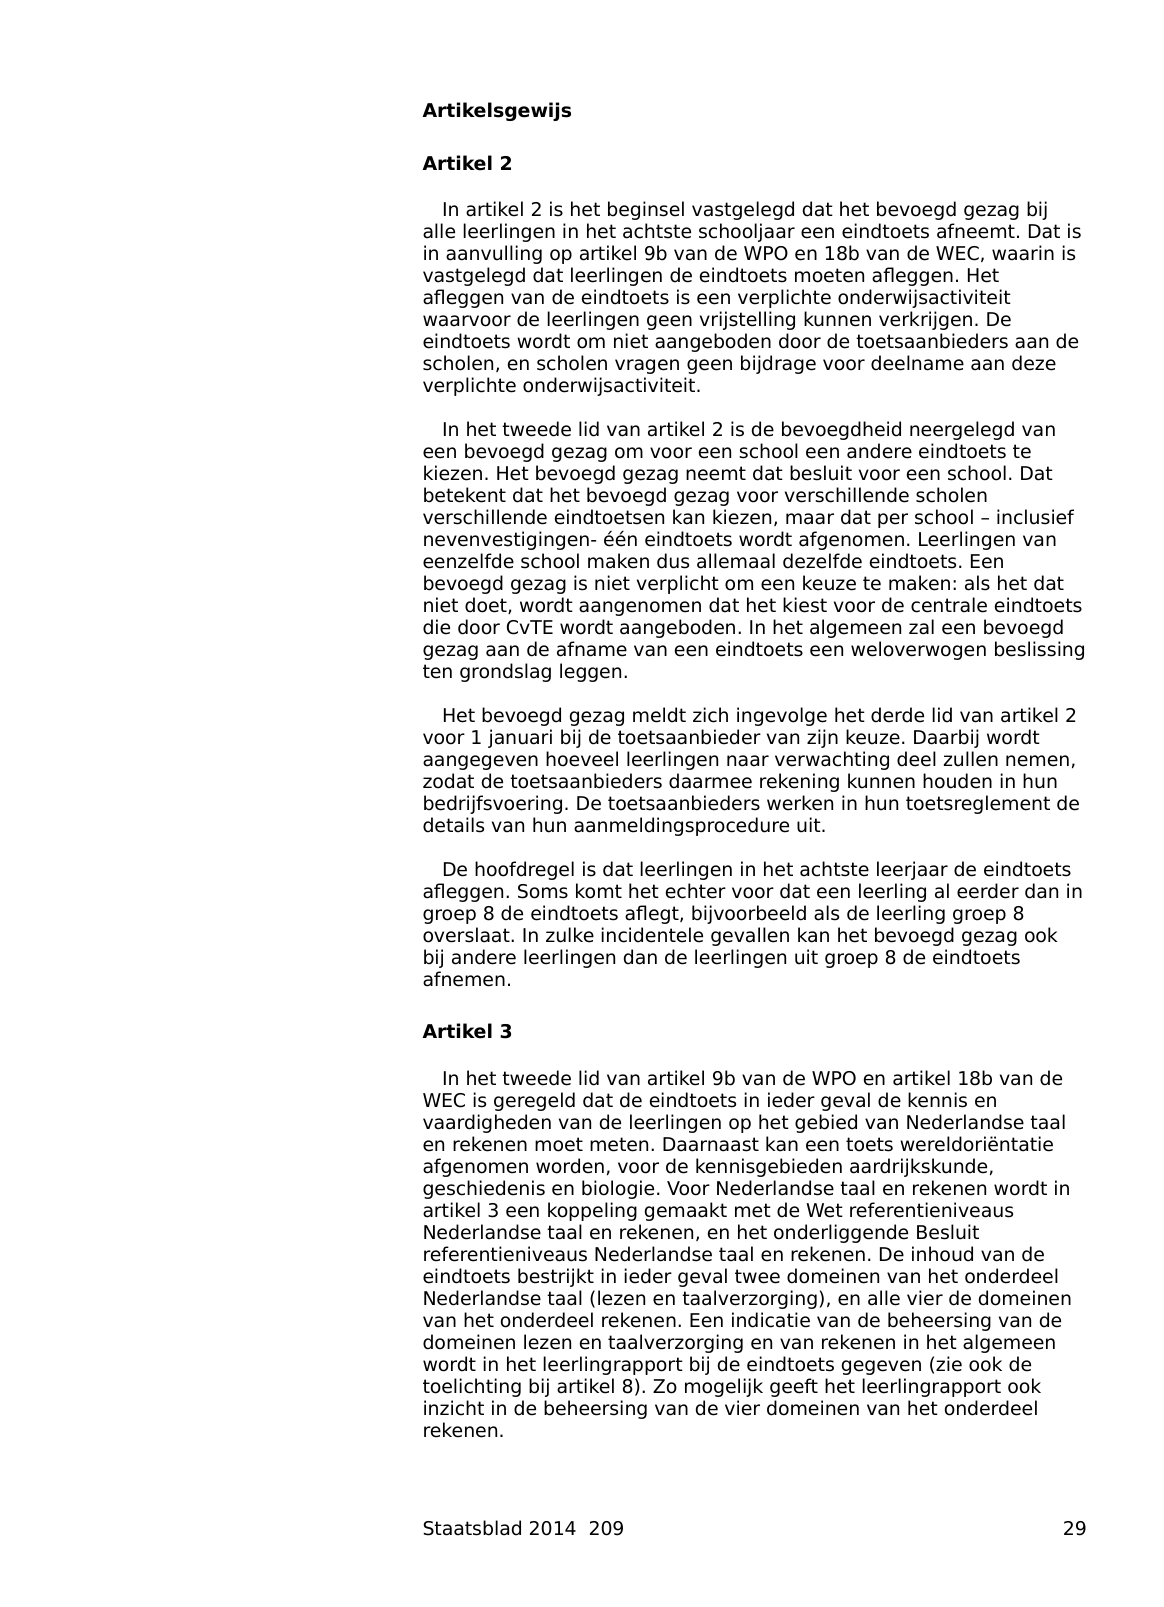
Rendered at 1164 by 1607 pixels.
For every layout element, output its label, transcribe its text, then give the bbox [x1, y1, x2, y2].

text Het bevoegd gezag meldt zich ingevolge het derde lid van artikel 2 voor 1 januari bij de toetsaanbieder van zijn keuze. Daarbij wordt aangegeven hoeveel leerlingen naar verwachting deel zullen nemen, zodat de toetsaanbieders daarmee rekening kunnen houden in hun bedrijfsvoering. De toetsaanbieders werken in hun toetsreglement de details van hun aanmeldingsprocedure uit. [422, 705, 1087, 837]
text In artikel 2 is het beginsel vastgelegd dat het bevoegd gezag bij alle leerlingen in het achtste schooljaar een eindtoets afneemt. Dat is in aanvulling op artikel 9b van de WPO en 18b van de WEC, waarin is vastgelegd dat leerlingen de eindtoets moeten afleggen. Het afleggen van de eindtoets is een verplichte onderwijsactiviteit waarvoor de leerlingen geen vrijstelling kunnen verkrijgen. De eindtoets wordt om niet aangeboden door de toetsaanbieders aan de scholen, en scholen vragen geen bijdrage voor deelname aan deze verplichte onderwijsactiviteit. [422, 199, 1087, 397]
text In het tweede lid van artikel 2 is de bevoegdheid neergelegd van een bevoegd gezag om voor een school een andere eindtoets te kiezen. Het bevoegd gezag neemt dat besluit voor een school. Dat betekent dat het bevoegd gezag voor verschillende scholen verschillende eindtoetsen kan kiezen, maar dat per school – inclusief nevenvestigingen- één eindtoets wordt afgenomen. Leerlingen van eenzelfde school maken dus allemaal dezelfde eindtoets. Een bevoegd gezag is niet verplicht om een keuze te maken: als het dat niet doet, wordt aangenomen dat het kiest voor de centrale eindtoets die door CvTE wordt aangeboden. In het algemeen zal een bevoegd gezag aan de afname van een eindtoets een weloverwogen beslissing ten grondslag leggen. [422, 419, 1087, 683]
text De hoofdregel is dat leerlingen in het achtste leerjaar de eindtoets afleggen. Soms komt het echter voor dat een leerling al eerder dan in groep 8 de eindtoets aflegt, bijvoorbeeld als de leerling groep 8 overslaat. In zulke incidentele gevallen kan het bevoegd gezag ook bij andere leerlingen dan de leerlingen uit groep 8 de eindtoets afnemen. [422, 859, 1087, 991]
subtitle Artikel 3 [422, 1021, 1087, 1043]
text In het tweede lid van artikel 9b van de WPO en artikel 18b van de WEC is geregeld dat de eindtoets in ieder geval de kennis en vaardigheden van de leerlingen op het gebied van Nederlandse taal en rekenen moet meten. Daarnaast kan een toets wereldoriëntatie afgenomen worden, voor de kennisgebieden aardrijkskunde, geschiedenis en biologie. Voor Nederlandse taal en rekenen wordt in artikel 3 een koppeling gemaakt met de Wet referentieniveaus Nederlandse taal en rekenen, en het onderliggende Besluit referentieniveaus Nederlandse taal en rekenen. De inhoud van de eindtoets bestrijkt in ieder geval twee domeinen van het onderdeel Nederlandse taal (lezen en taalverzorging), en alle vier de domeinen van het onderdeel rekenen. Een indicatie van de beheersing van de domeinen lezen en taalverzorging en van rekenen in het algemeen wordt in het leerlingrapport bij de eindtoets gegeven (zie ook de toelichting bij artikel 8). Zo mogelijk geeft het leerlingrapport ook inzicht in de beheersing van de vier domeinen van het onderdeel rekenen. [422, 1068, 1087, 1442]
subtitle Artikel 2 [422, 152, 1087, 174]
subtitle Artikelsgewijs [422, 100, 1087, 122]
